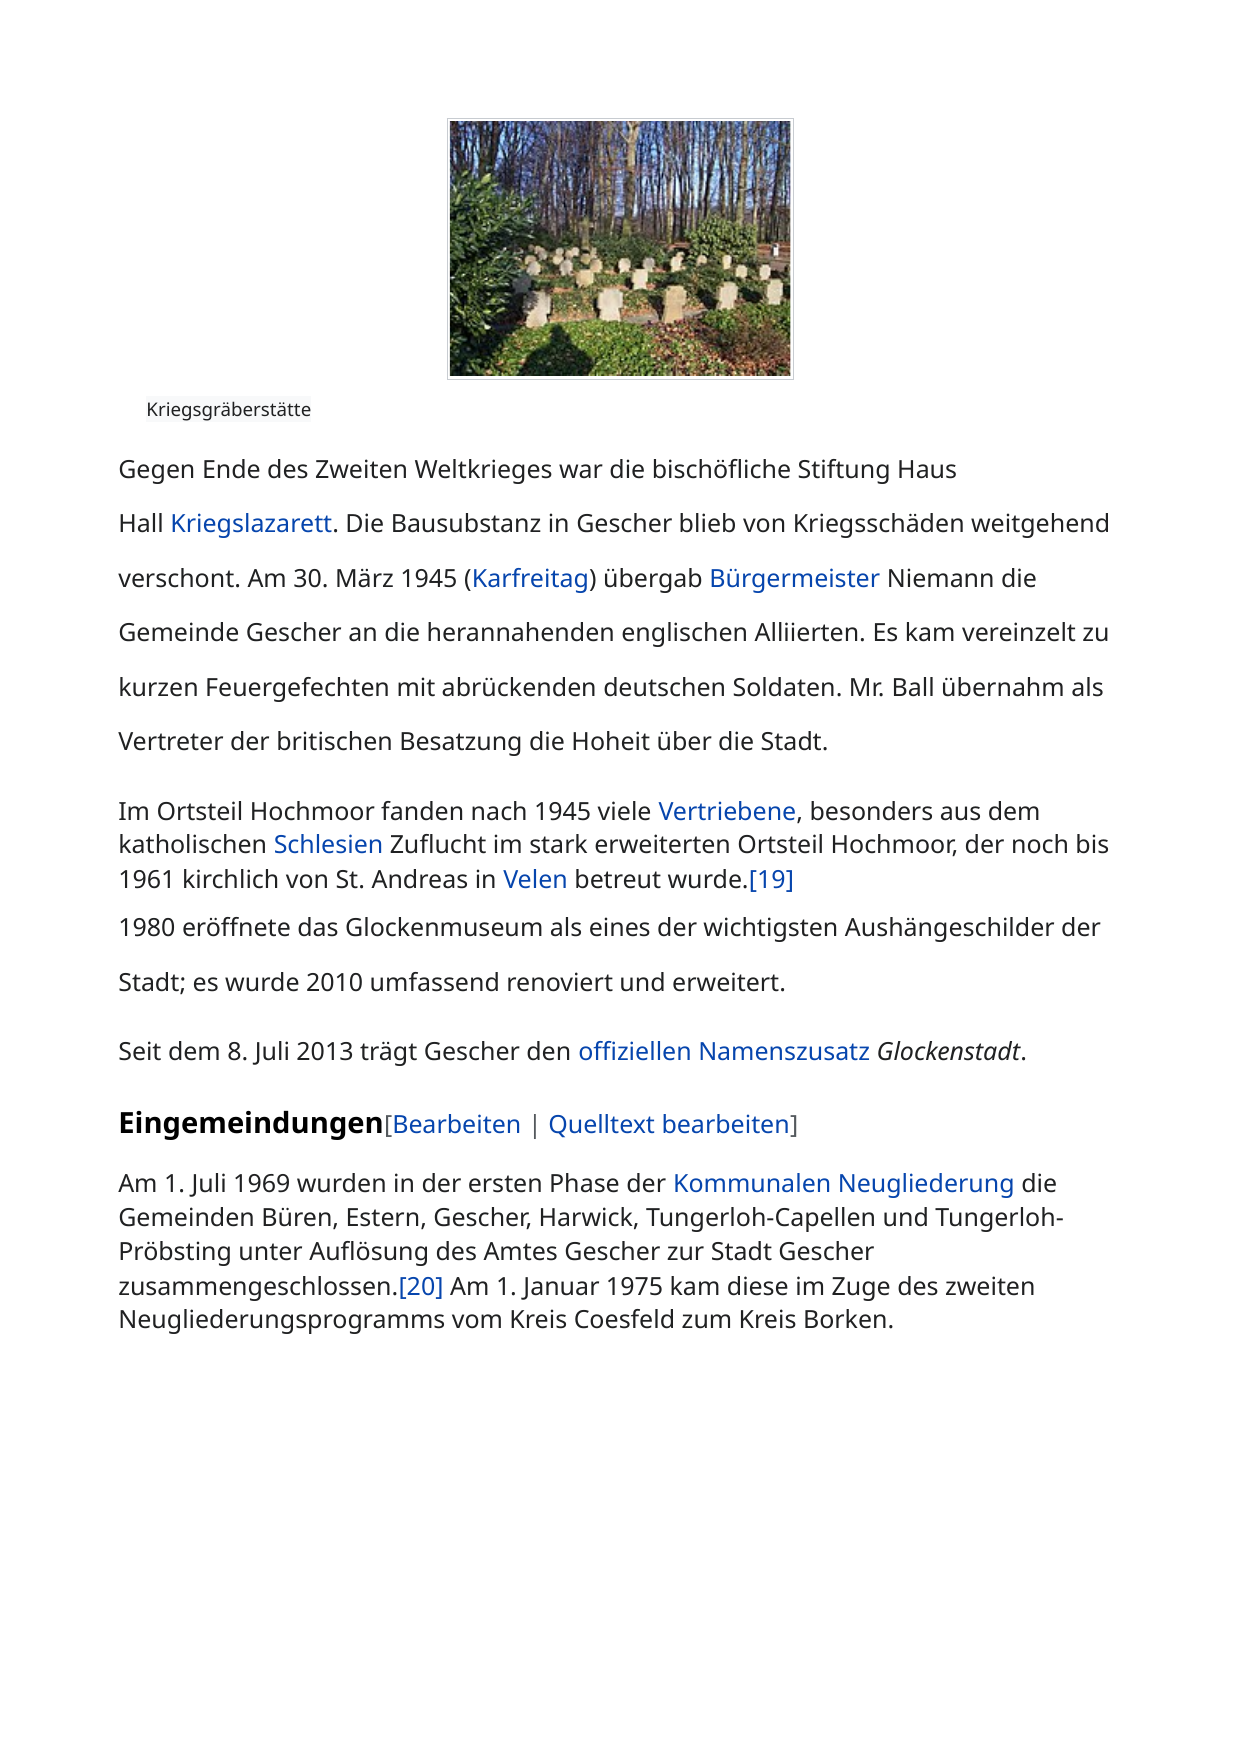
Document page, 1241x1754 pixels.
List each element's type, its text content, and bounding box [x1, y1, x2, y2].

picture [449, 121, 791, 376]
text 1980 eröffnete das Glockenmuseum als eines der wichtigsten Aushängeschilder der Stadt; es wurde 2010 umfassend renoviert und erweitert. [118, 910, 1122, 998]
text Im Ortsteil Hochmoor fanden nach 1945 viele Vertriebene, besonders aus dem katholischen Schlesien Zuflucht im stark erweiterten Ortsteil Hochmoor, der noch bis 1961 kirchlich von St. Andreas in Velen betreut wurde.[19] [118, 793, 1122, 895]
text Seit dem 8. Juli 2013 trägt Gescher den offiziellen Namenszusatz Glockenstadt. [118, 1033, 1122, 1067]
subtitle Eingemeindungen[Bearbeiten | Quelltext bearbeiten] [118, 1102, 1122, 1142]
text Gegen Ende des Zweiten Weltkrieges war die bischöfliche Stiftung Haus Hall Kriegslazarett. Die Bausubstanz in Gescher blieb von Kriegsschäden weitgehend verschont. Am 30. März 1945 (Karfreitag) übergab Bürgermeister Niemann die Gemeinde Gescher an die herannahenden englischen Alliierten. Es kam vereinzelt zu kurzen Feuergefechten mit abrückenden deutschen Soldaten. Mr. Ball übernahm als Vertreter der britischen Besatzung die Hoheit über die Stadt. [118, 452, 1122, 758]
text Kriegsgräberstätte [123, 396, 1122, 422]
text Am 1. Juli 1969 wurden in der ersten Phase der Kommunalen Neugliederung die Gemeinden Büren, Estern, Gescher, Harwick, Tungerloh-Capellen und Tungerloh-Pröbsting unter Auflösung des Amtes Gescher zur Stadt Gescher zusammengeschlossen.[20] Am 1. Januar 1975 kam diese im Zuge des zweiten Neugliederungsprogramms vom Kreis Coesfeld zum Kreis Borken. [118, 1166, 1122, 1336]
